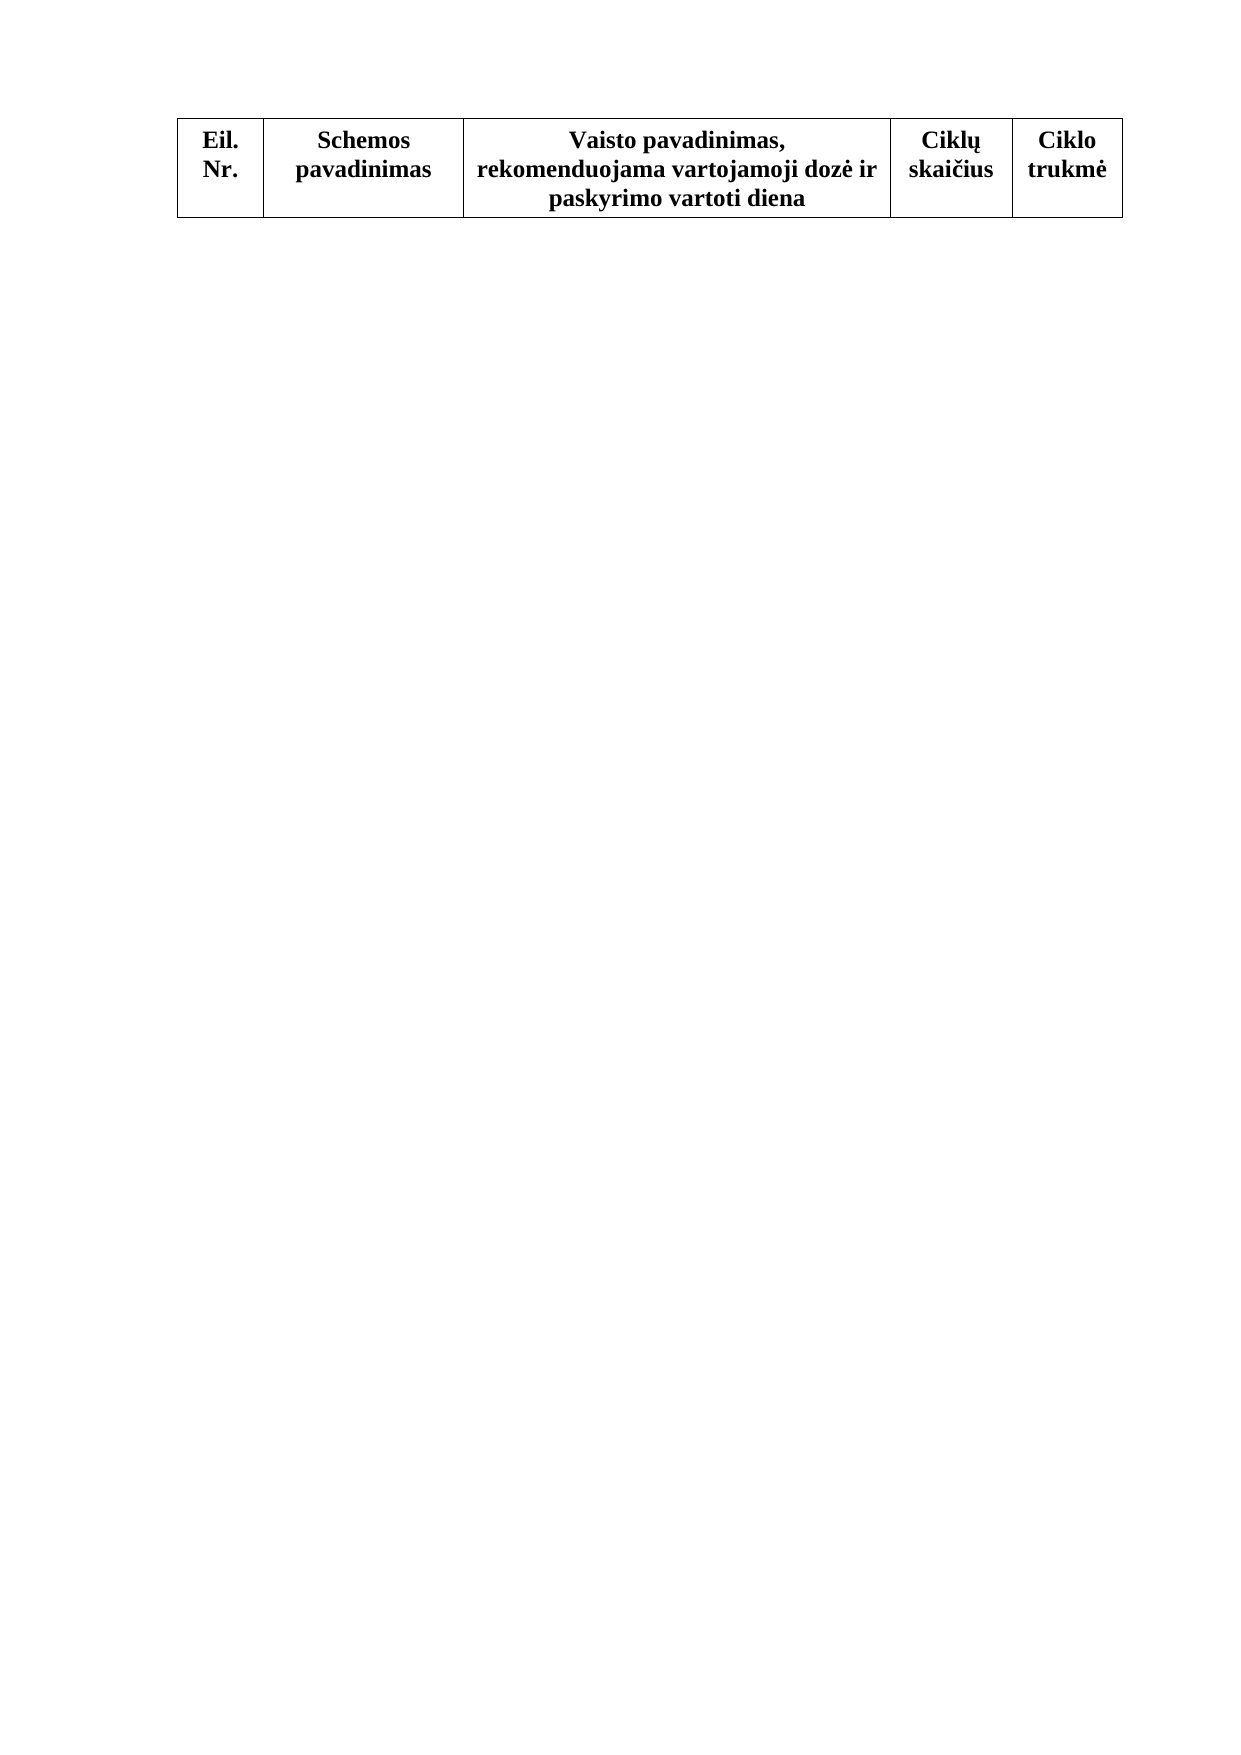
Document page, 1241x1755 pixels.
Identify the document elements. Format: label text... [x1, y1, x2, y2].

table_header Schemos pavadinimas [264, 119, 463, 217]
table_header Eil. Nr. [178, 119, 263, 217]
table_header Ciklo trukmė [1013, 119, 1122, 217]
table_header Ciklų skaičius [891, 119, 1012, 217]
table_header Vaisto pavadinimas, rekomenduojama vartojamoji dozė ir paskyrimo vartoti diena [464, 119, 890, 217]
